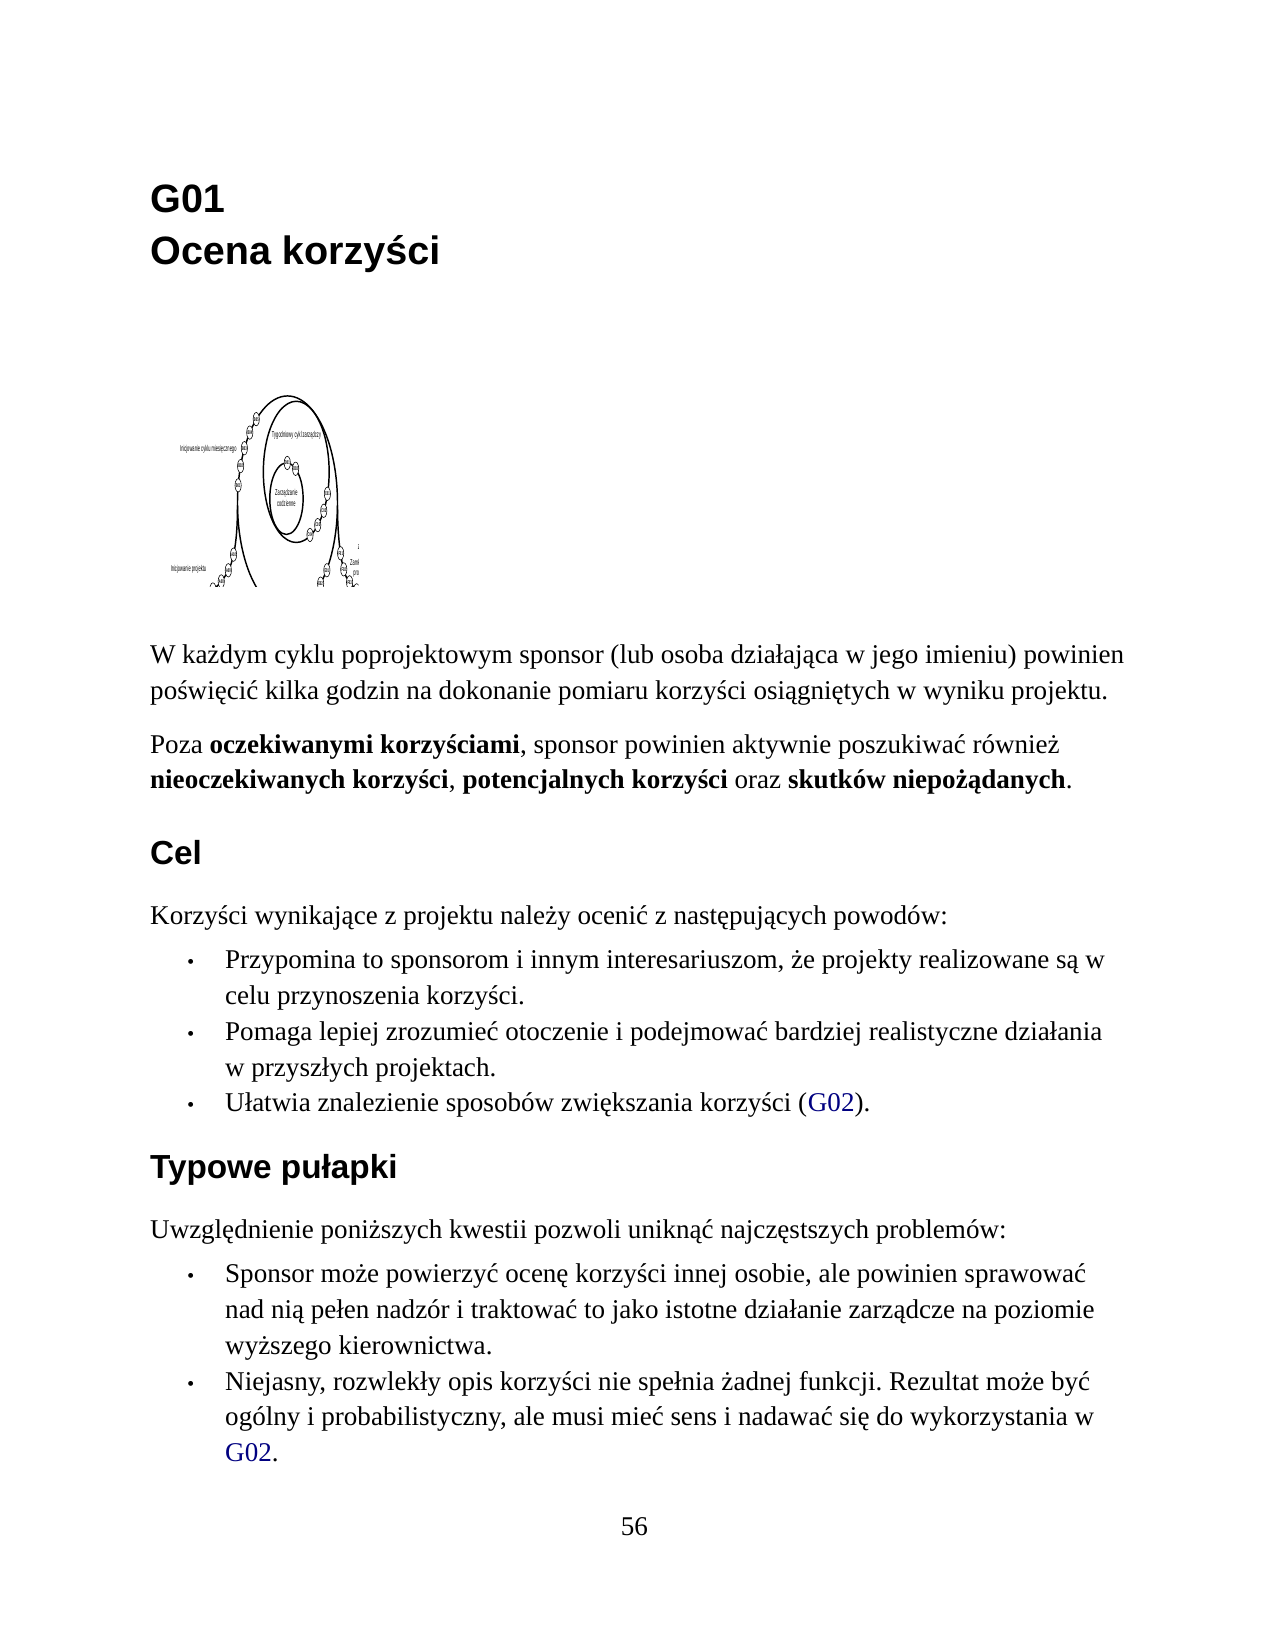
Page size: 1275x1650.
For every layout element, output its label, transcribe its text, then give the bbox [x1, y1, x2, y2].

text W każdym cyklu poprojektowym sponsor (lub osoba działająca w jego imieniu) powinien poświęcić kilka godzin na dokonanie pomiaru korzyści osiągniętych w wyniku projektu. [150, 638, 1125, 705]
list Sponsor może powierzyć ocenę korzyści innej osobie, ale powinien sprawować nad nią pełen nadzór i traktować to jako istotne działanie zarządcze na poziomie wyższego kierownictwa. [187, 1257, 1125, 1360]
list Przypomina to sponsorom i innym interesariuszom, że projekty realizowane są w celu przynoszenia korzyści. [187, 943, 1125, 1010]
list Niejasny, rozwlekły opis korzyści nie spełnia żadnej funkcji. Rezultat może być ogólny i probabilistyczny, ale musi mieć sens i nadawać się do wykorzystania w G02. [187, 1364, 1125, 1467]
subtitle Typowe pułapki [150, 1147, 1125, 1186]
subtitle Cel [150, 833, 1125, 872]
list Pomaga lepiej zrozumieć otoczenie i podejmować bardziej realistyczne działania w przyszłych projektach. [187, 1015, 1125, 1082]
subtitle G01 Ocena korzyści [150, 175, 1125, 273]
text Korzyści wynikające z projektu należy ocenić z następujących powodów: [150, 899, 1125, 930]
text Uwzględnienie poniższych kwestii pozwoli uniknąć najczęstszych problemów: [150, 1213, 1125, 1244]
text Poza oczekiwanymi korzyściami, sponsor powinien aktywnie poszukiwać również nieoczekiwanych korzyści, potencjalnych korzyści oraz skutków niepożądanych. [150, 728, 1125, 794]
list Ułatwia znalezienie sposobów zwiększania korzyści (G02). [187, 1086, 1125, 1117]
